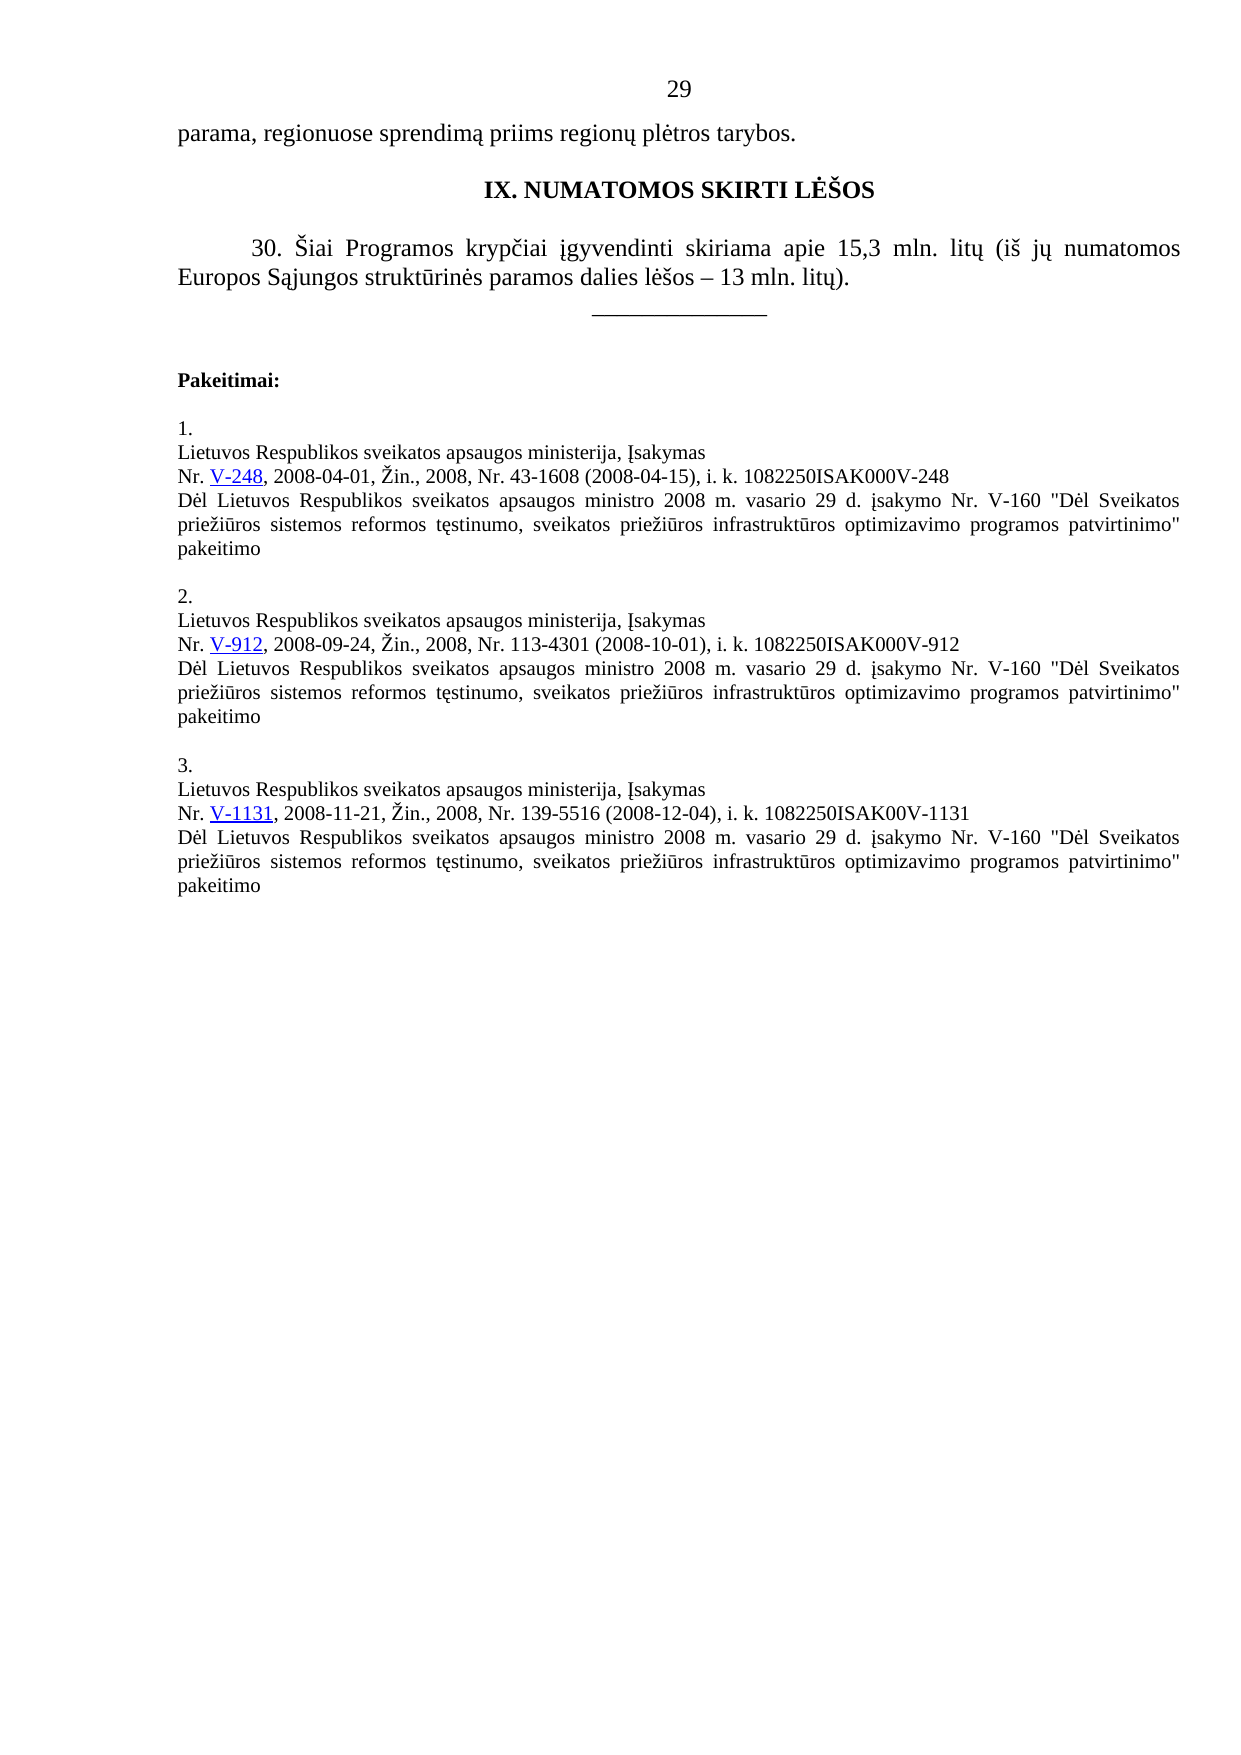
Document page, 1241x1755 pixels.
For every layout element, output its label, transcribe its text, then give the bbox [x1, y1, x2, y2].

text Nr. V-1131, 2008-11-21, Žin., 2008, Nr. 139-5516 (2008-12-04), i. k. 1082250ISAK00V-1131 [177, 801, 1181, 825]
text 1. [177, 416, 1181, 440]
text 3. [177, 752, 1181, 777]
text Lietuvos Respublikos sveikatos apsaugos ministerija, Įsakymas [177, 608, 1181, 632]
text ______________ [177, 291, 1181, 319]
text 30. Šiai Programos krypčiai įgyvendinti skiriama apie 15,3 mln. litų (iš jų numatomos Europos Sąjungos struktūrinės paramos dalies lėšos – 13 mln. litų). [177, 233, 1181, 291]
text Pakeitimai: [177, 367, 1181, 392]
text Nr. V-248, 2008-04-01, Žin., 2008, Nr. 43-1608 (2008-04-15), i. k. 1082250ISAK000V-248 [177, 464, 1181, 488]
text IX. NUMATOMOS SKIRTI LĖŠOS [177, 176, 1181, 204]
text parama, regionuose sprendimą priims regionų plėtros tarybos. [177, 118, 1181, 147]
text Nr. V-912, 2008-09-24, Žin., 2008, Nr. 113-4301 (2008-10-01), i. k. 1082250ISAK000V-912 [177, 632, 1181, 656]
text 2. [177, 584, 1181, 608]
text Dėl Lietuvos Respublikos sveikatos apsaugos ministro 2008 m. vasario 29 d. įsakymo Nr. V-160 "Dėl Sveikatos priežiūros sistemos reformos tęstinumo, sveikatos priežiūros infrastruktūros optimizavimo programos patvirtinimo" pakeitimo [177, 825, 1181, 897]
text Lietuvos Respublikos sveikatos apsaugos ministerija, Įsakymas [177, 440, 1181, 464]
text Lietuvos Respublikos sveikatos apsaugos ministerija, Įsakymas [177, 777, 1181, 801]
text Dėl Lietuvos Respublikos sveikatos apsaugos ministro 2008 m. vasario 29 d. įsakymo Nr. V-160 "Dėl Sveikatos priežiūros sistemos reformos tęstinumo, sveikatos priežiūros infrastruktūros optimizavimo programos patvirtinimo" pakeitimo [177, 488, 1181, 560]
text Dėl Lietuvos Respublikos sveikatos apsaugos ministro 2008 m. vasario 29 d. įsakymo Nr. V-160 "Dėl Sveikatos priežiūros sistemos reformos tęstinumo, sveikatos priežiūros infrastruktūros optimizavimo programos patvirtinimo" pakeitimo [177, 656, 1181, 728]
